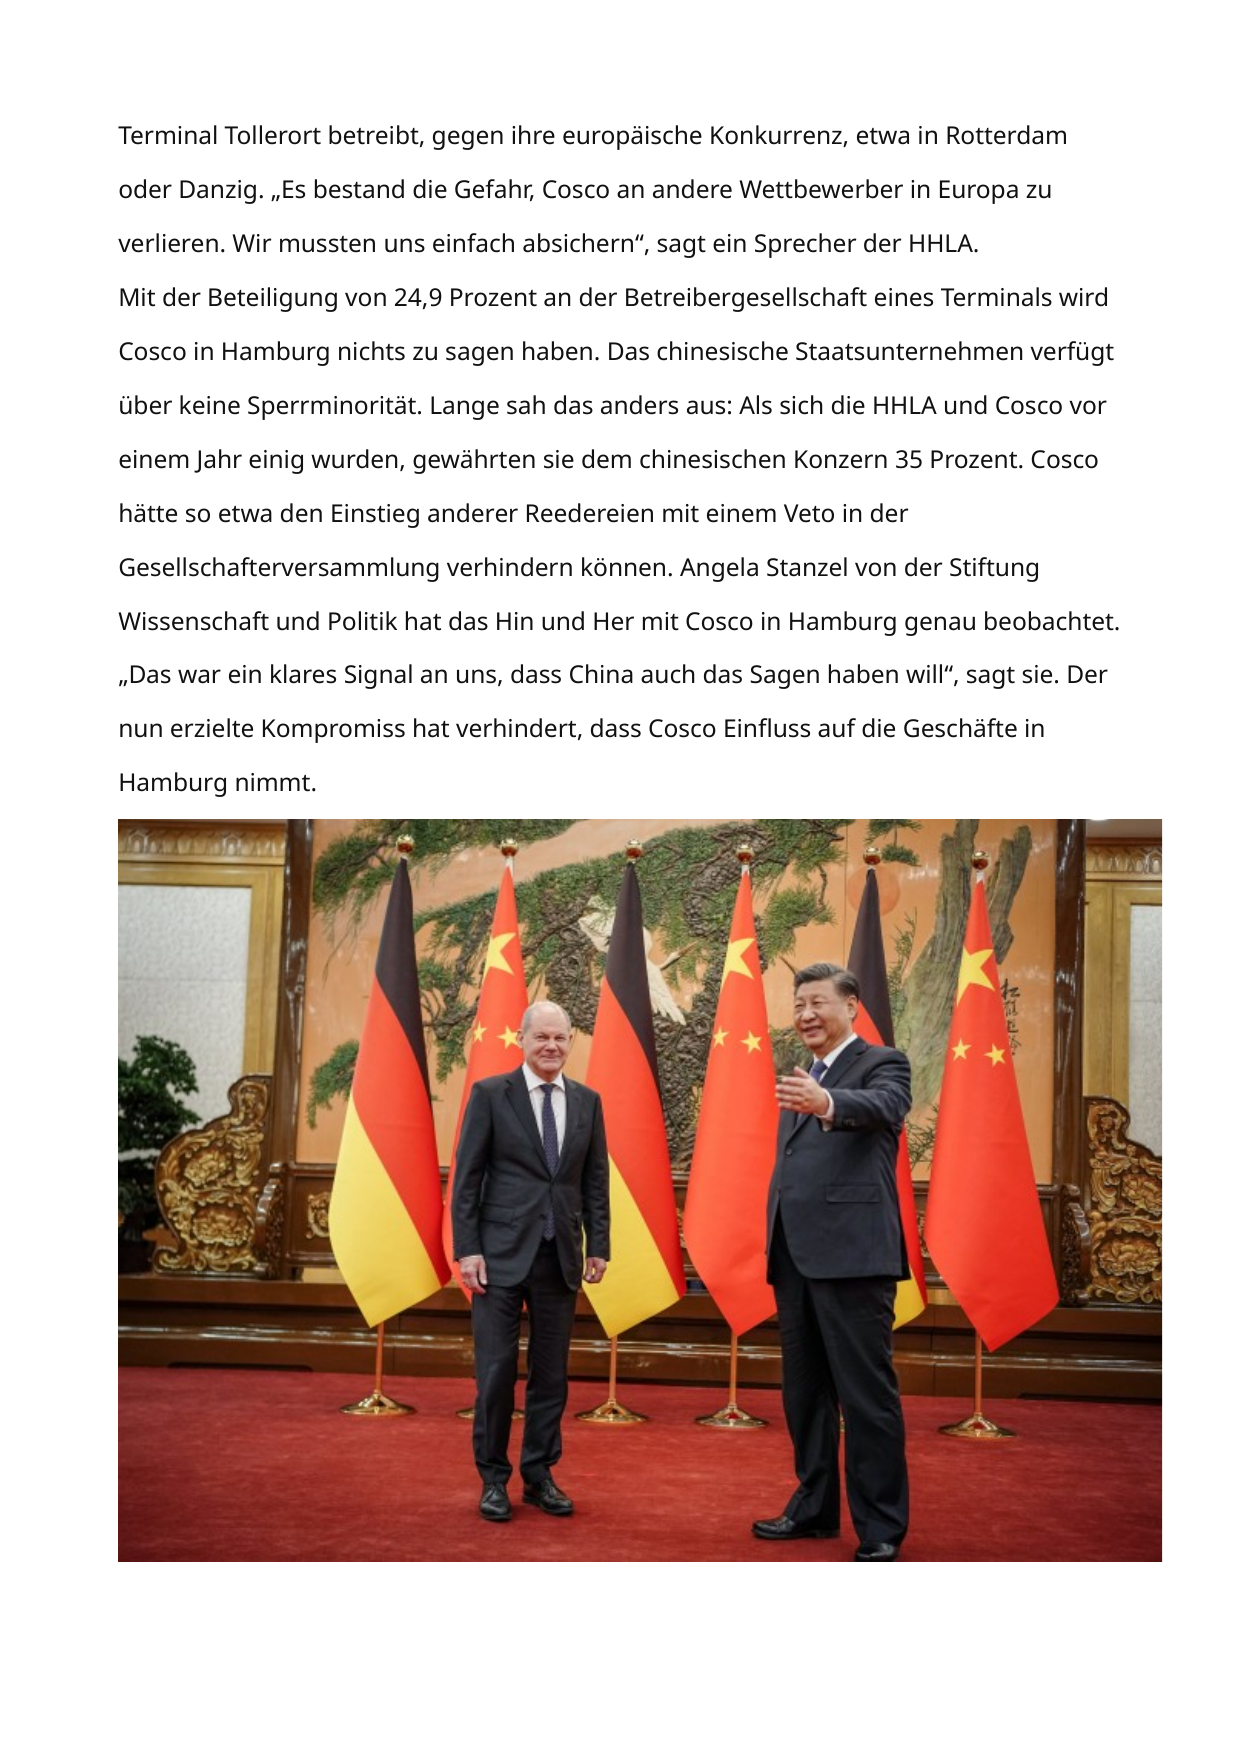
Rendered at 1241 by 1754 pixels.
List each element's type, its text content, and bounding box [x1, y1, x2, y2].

picture [118, 819, 1163, 1562]
text Mit der Beteiligung von 24,9 Prozent an der Betreibergesellschaft eines Terminals wird Cosco in Hamburg nichts zu sagen haben. Das chinesische Staatsunternehmen verfügt über keine Sperrminorität. Lange sah das anders aus: Als sich die HHLA und Cosco vor einem Jahr einig wurden, gewährten sie dem chinesischen Konzern 35 Prozent. Cosco hätte so etwa den Einstieg anderer Reedereien mit einem Veto in der Gesellschafterversammlung verhindern können. Angela Stanzel von der Stiftung Wissenschaft und Politik hat das Hin und Her mit Cosco in Hamburg genau beobachtet. „Das war ein klares Signal an uns, dass China auch das Sagen haben will“, sagt sie. Der nun erzielte Kompromiss hat verhindert, dass Cosco Einfluss auf die Geschäfte in Hamburg nimmt. [118, 280, 1122, 799]
text Terminal Tollerort betreibt, gegen ihre europäische Konkurrenz, etwa in Rotterdam oder Danzig. „Es bestand die Gefahr, Cosco an andere Wettbewerber in Europa zu verlieren. Wir mussten uns einfach absichern“, sagt ein Sprecher der HHLA. [118, 118, 1122, 259]
